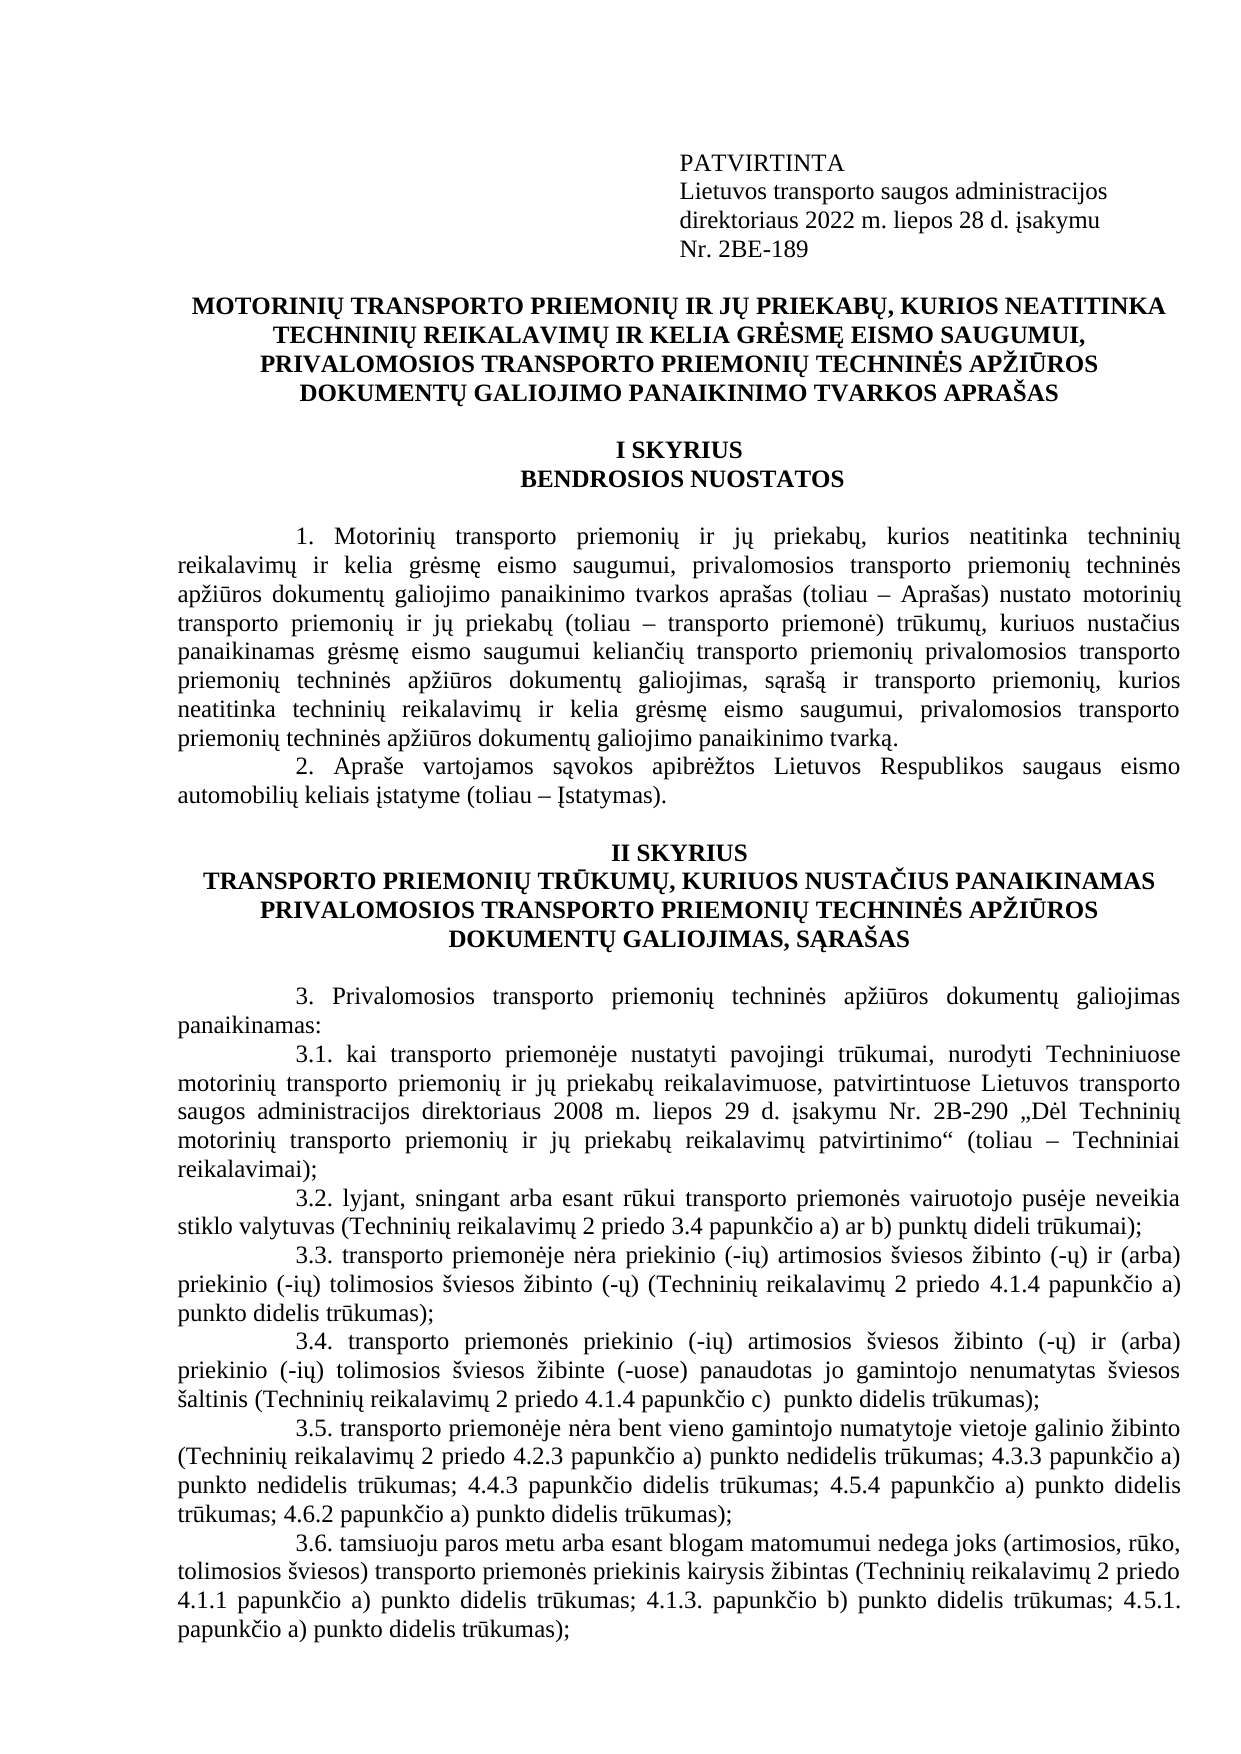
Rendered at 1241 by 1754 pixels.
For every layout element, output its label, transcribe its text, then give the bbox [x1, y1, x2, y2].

text 3. Privalomosios transporto priemonių techninės apžiūros dokumentų galiojimas panaikinamas: [177, 981, 1181, 1039]
text 3.6. tamsiuoju paros metu arba esant blogam matomumui nedega joks (artimosios, rūko, tolimosios šviesos) transporto priemonės priekinis kairysis žibintas (Techninių reikalavimų 2 priedo 4.1.1 papunkčio a) punkto didelis trūkumas; 4.1.3. papunkčio b) punkto didelis trūkumas; 4.5.1. papunkčio a) punkto didelis trūkumas); [177, 1528, 1181, 1643]
text 2. Apraše vartojamos sąvokos apibrėžtos Lietuvos Respublikos saugaus eismo automobilių keliais įstatyme (toliau – Įstatymas). [177, 751, 1181, 809]
text I SKYRIUS [177, 435, 1181, 464]
text II SKYRIUS [177, 838, 1181, 866]
text Transporto priemonių trūkumų, kuriuos nustačius panaikinamas privalomosios TRANSPORTO PRIEMONIŲ techninės apžiūros dokumentų galiojimas, sąrašas [177, 866, 1181, 953]
text 3.2. lyjant, sningant arba esant rūkui transporto priemonės vairuotojo pusėje neveikia stiklo valytuvas (Techninių reikalavimų 2 priedo 3.4 papunkčio a) ar b) punktų dideli trūkumai); [177, 1183, 1181, 1240]
text 1. Motorinių transporto priemonių ir jų priekabų, kurios neatitinka techninių reikalavimų ir kelia grėsmę eismo saugumui, privalomosios transporto priemonių techninės apžiūros dokumentų galiojimo panaikinimo tvarkos aprašas (toliau – Aprašas) nustato motorinių transporto priemonių ir jų priekabų (toliau – transporto priemonė) trūkumų, kuriuos nustačius panaikinamas grėsmę eismo saugumui keliančių transporto priemonių privalomosios transporto priemonių techninės apžiūros dokumentų galiojimas, sąrašą ir transporto priemonių, kurios neatitinka techninių reikalavimų ir kelia grėsmę eismo saugumui, privalomosios transporto priemonių techninės apžiūros dokumentų galiojimo panaikinimo tvarką. [177, 521, 1181, 751]
text 3.4. transporto priemonės priekinio (-ių) artimosios šviesos žibinto (-ų) ir (arba) priekinio (-ių) tolimosios šviesos žibinte (-uose) panaudotas jo gamintojo nenumatytas šviesos šaltinis (Techninių reikalavimų 2 priedo 4.1.4 papunkčio c) punkto didelis trūkumas); [177, 1326, 1181, 1413]
text Lietuvos transporto saugos administracijos direktoriaus 2022 m. liepos 28 d. įsakymu [679, 176, 1181, 234]
text 3.1. kai transporto priemonėje nustatyti pavojingi trūkumai, nurodyti Techniniuose motorinių transporto priemonių ir jų priekabų reikalavimuose, patvirtintuose Lietuvos transporto saugos administracijos direktoriaus 2008 m. liepos 29 d. įsakymu Nr. 2B-290 „Dėl Techninių motorinių transporto priemonių ir jų priekabų reikalavimų patvirtinimo“ (toliau – Techniniai reikalavimai); [177, 1039, 1181, 1183]
text 3.5. transporto priemonėje nėra bent vieno gamintojo numatytoje vietoje galinio žibinto (Techninių reikalavimų 2 priedo 4.2.3 papunkčio a) punkto nedidelis trūkumas; 4.3.3 papunkčio a) punkto nedidelis trūkumas; 4.4.3 papunkčio didelis trūkumas; 4.5.4 papunkčio a) punkto didelis trūkumas; 4.6.2 papunkčio a) punkto didelis trūkumas); [177, 1413, 1181, 1528]
text BENDROSIOS NUOSTATOS [177, 464, 1181, 493]
text PATVIRTINTA [679, 148, 1181, 176]
text 3.3. transporto priemonėje nėra priekinio (-ių) artimosios šviesos žibinto (-ų) ir (arba) priekinio (-ių) tolimosios šviesos žibinto (-ų) (Techninių reikalavimų 2 priedo 4.1.4 papunkčio a) punkto didelis trūkumas); [177, 1240, 1181, 1326]
text Nr. 2BE-189 [679, 234, 1181, 263]
text MOTORINIŲ TRANSPORTO PRIEMONIŲ IR JŲ PRIEKABŲ, KURIOS NEATITINKA TECHNINIŲ REIKALAVIMŲ IR KELIA GRĖSMĘ EISMO SAUGUMUI, PRIVALOMOSIOS TRANSPORTO PRIEMONIŲ TECHNINĖS APŽIŪROS DOKUMENTŲ GALIOJIMO PANAIKINIMO TVARKOS APRAŠAS [177, 291, 1181, 406]
